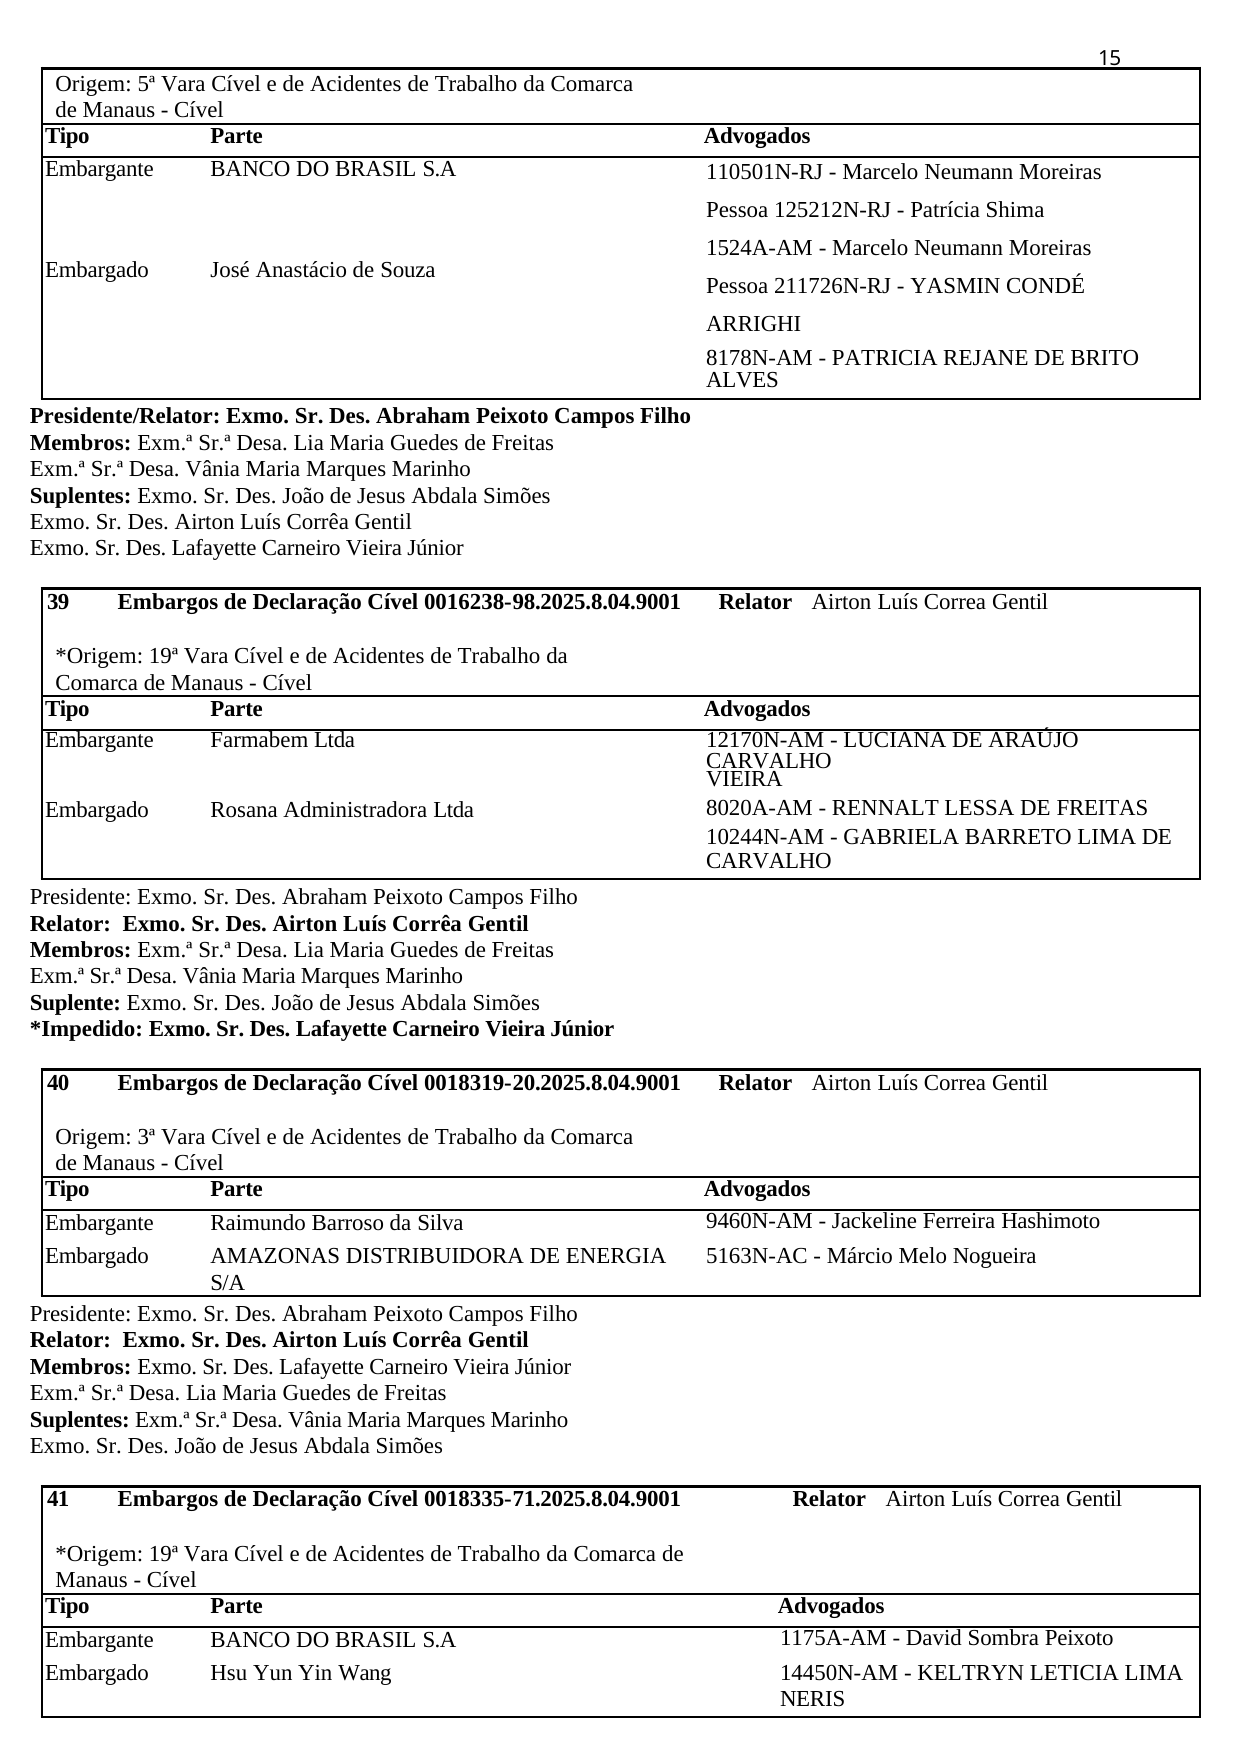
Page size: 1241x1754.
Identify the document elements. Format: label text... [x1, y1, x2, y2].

text Suplentes: Exm.ª Sr.ª Desa. Vânia Maria Marques Marinho Exmo. Sr. Des. João de Jesus Abdala Simões [29, 1406, 1211, 1458]
table_cell 14450N-AM - KELTRYN LETICIA LIMA NERIS [769, 1655, 1199, 1716]
table_header Relator Airton Luís Correa Gentil [695, 590, 1199, 695]
table_cell Advogados [769, 1595, 1199, 1626]
table_cell Advogados [695, 125, 1199, 156]
table_cell Embargante [43, 1211, 183, 1238]
table_header Relator Airton Luís Correa Gentil [695, 1071, 1199, 1176]
text Membros: Exm.ª Sr.ª Desa. Lia Maria Guedes de Freitas Exm.ª Sr.ª Desa. Vânia Maria Marques Marinho Suplentes: Exmo. Sr. Des. João de Jesus Abdala Simões Exmo. Sr. Des. Airton Luís Corrêa Gentil [29, 429, 1211, 534]
table_cell Embargante [43, 731, 183, 772]
table_cell 8020A-AM - RENNALT LESSA DE FREITAS [695, 799, 1199, 825]
table_cell Parte [183, 1595, 769, 1626]
text Relator: Exmo. Sr. Des. Airton Luís Corrêa Gentil [29, 1327, 1211, 1353]
table_cell [43, 773, 183, 799]
table_cell Embargante Embargado [43, 158, 183, 397]
table_cell Embargante [43, 1628, 183, 1655]
table_cell Tipo [43, 1178, 183, 1209]
table_header 39 Embargos de Declaração Cível 0016238-98.2025.8.04.9001 *Origem: 19ª Vara Cível e de Acidentes de Trabalho da Comarca de Manaus - Cível [43, 590, 695, 695]
text Presidente: Exmo. Sr. Des. Abraham Peixoto Campos Filho [29, 883, 1211, 910]
table_header [695, 70, 1199, 122]
table_cell VIEIRA [695, 773, 1199, 799]
text *Impedido: Exmo. Sr. Des. Lafayette Carneiro Vieira Júnior [29, 1015, 1211, 1041]
table_cell [183, 773, 695, 799]
table_cell Parte [183, 697, 695, 728]
table_cell BANCO DO BRASIL S.A [183, 1628, 769, 1655]
table_cell 12170N-AM - LUCIANA DE ARAÚJO CARVALHO [695, 731, 1199, 772]
table_cell Parte [183, 1178, 695, 1209]
table_cell 110501N-RJ - Marcelo Neumann Moreiras Pessoa 125212N-RJ - Patrícia Shima 1524A-AM - Marcelo Neumann Moreiras Pessoa 211726N-RJ - YASMIN CONDÉ ARRIGHI 8178N-AM - PATRICIA REJANE DE BRITO ALVES [695, 158, 1199, 397]
table_cell 5163N-AC - Márcio Melo Nogueira [695, 1238, 1199, 1295]
text Exm.ª Sr.ª Desa. Vânia Maria Marques Marinho Suplente: Exmo. Sr. Des. João de Jesus Abdala Simões [29, 962, 1211, 1015]
table_cell [43, 825, 183, 852]
table_cell Tipo [43, 697, 183, 728]
table_cell [183, 825, 695, 852]
table_cell Embargado [43, 799, 183, 825]
table_cell Tipo [43, 1595, 183, 1626]
table_cell Advogados [695, 1178, 1199, 1209]
table_cell 9460N-AM - Jackeline Ferreira Hashimoto [695, 1211, 1199, 1238]
table_cell Embargado [43, 1238, 183, 1295]
text Exmo. Sr. Des. Lafayette Carneiro Vieira Júnior [29, 534, 1211, 561]
text Exm.ª Sr.ª Desa. Lia Maria Guedes de Freitas [29, 1379, 1211, 1406]
table_cell Raimundo Barroso da Silva [183, 1211, 695, 1238]
table_cell AMAZONAS DISTRIBUIDORA DE ENERGIA S/A [183, 1238, 695, 1295]
table_cell Farmabem Ltda [183, 731, 695, 772]
table_cell Advogados [695, 697, 1199, 728]
text Membros: Exmo. Sr. Des. Lafayette Carneiro Vieira Júnior [29, 1353, 1211, 1379]
table_cell Embargado [43, 1655, 183, 1716]
table_cell [183, 852, 695, 878]
text Relator: Exmo. Sr. Des. Airton Luís Corrêa Gentil [29, 910, 1211, 936]
table_cell Tipo [43, 125, 183, 156]
table_header 40 Embargos de Declaração Cível 0018319-20.2025.8.04.9001 Origem: 3ª Vara Cível e de Acidentes de Trabalho da Comarca de Manaus - Cível [43, 1071, 695, 1176]
table_header Origem: 5ª Vara Cível e de Acidentes de Trabalho da Comarca de Manaus - Cível [43, 70, 695, 122]
table_cell 10244N-AM - GABRIELA BARRETO LIMA DE [695, 825, 1199, 852]
table_cell [43, 852, 183, 878]
table_cell 1175A-AM - David Sombra Peixoto [769, 1628, 1199, 1655]
table_cell CARVALHO [695, 852, 1199, 878]
text Presidente: Exmo. Sr. Des. Abraham Peixoto Campos Filho [29, 1300, 1211, 1327]
text Membros: Exm.ª Sr.ª Desa. Lia Maria Guedes de Freitas [29, 936, 1211, 962]
table_cell BANCO DO BRASIL S.A José Anastácio de Souza [183, 158, 695, 397]
table_cell Hsu Yun Yin Wang [183, 1655, 769, 1716]
table_header Relator Airton Luís Correa Gentil [769, 1488, 1199, 1593]
table_cell Rosana Administradora Ltda [183, 799, 695, 825]
text Presidente/Relator: Exmo. Sr. Des. Abraham Peixoto Campos Filho [29, 403, 1211, 429]
table_cell Parte [183, 125, 695, 156]
table_header 41 Embargos de Declaração Cível 0018335-71.2025.8.04.9001 *Origem: 19ª Vara Cível e de Acidentes de Trabalho da Comarca de Manaus - Cível [43, 1488, 769, 1593]
